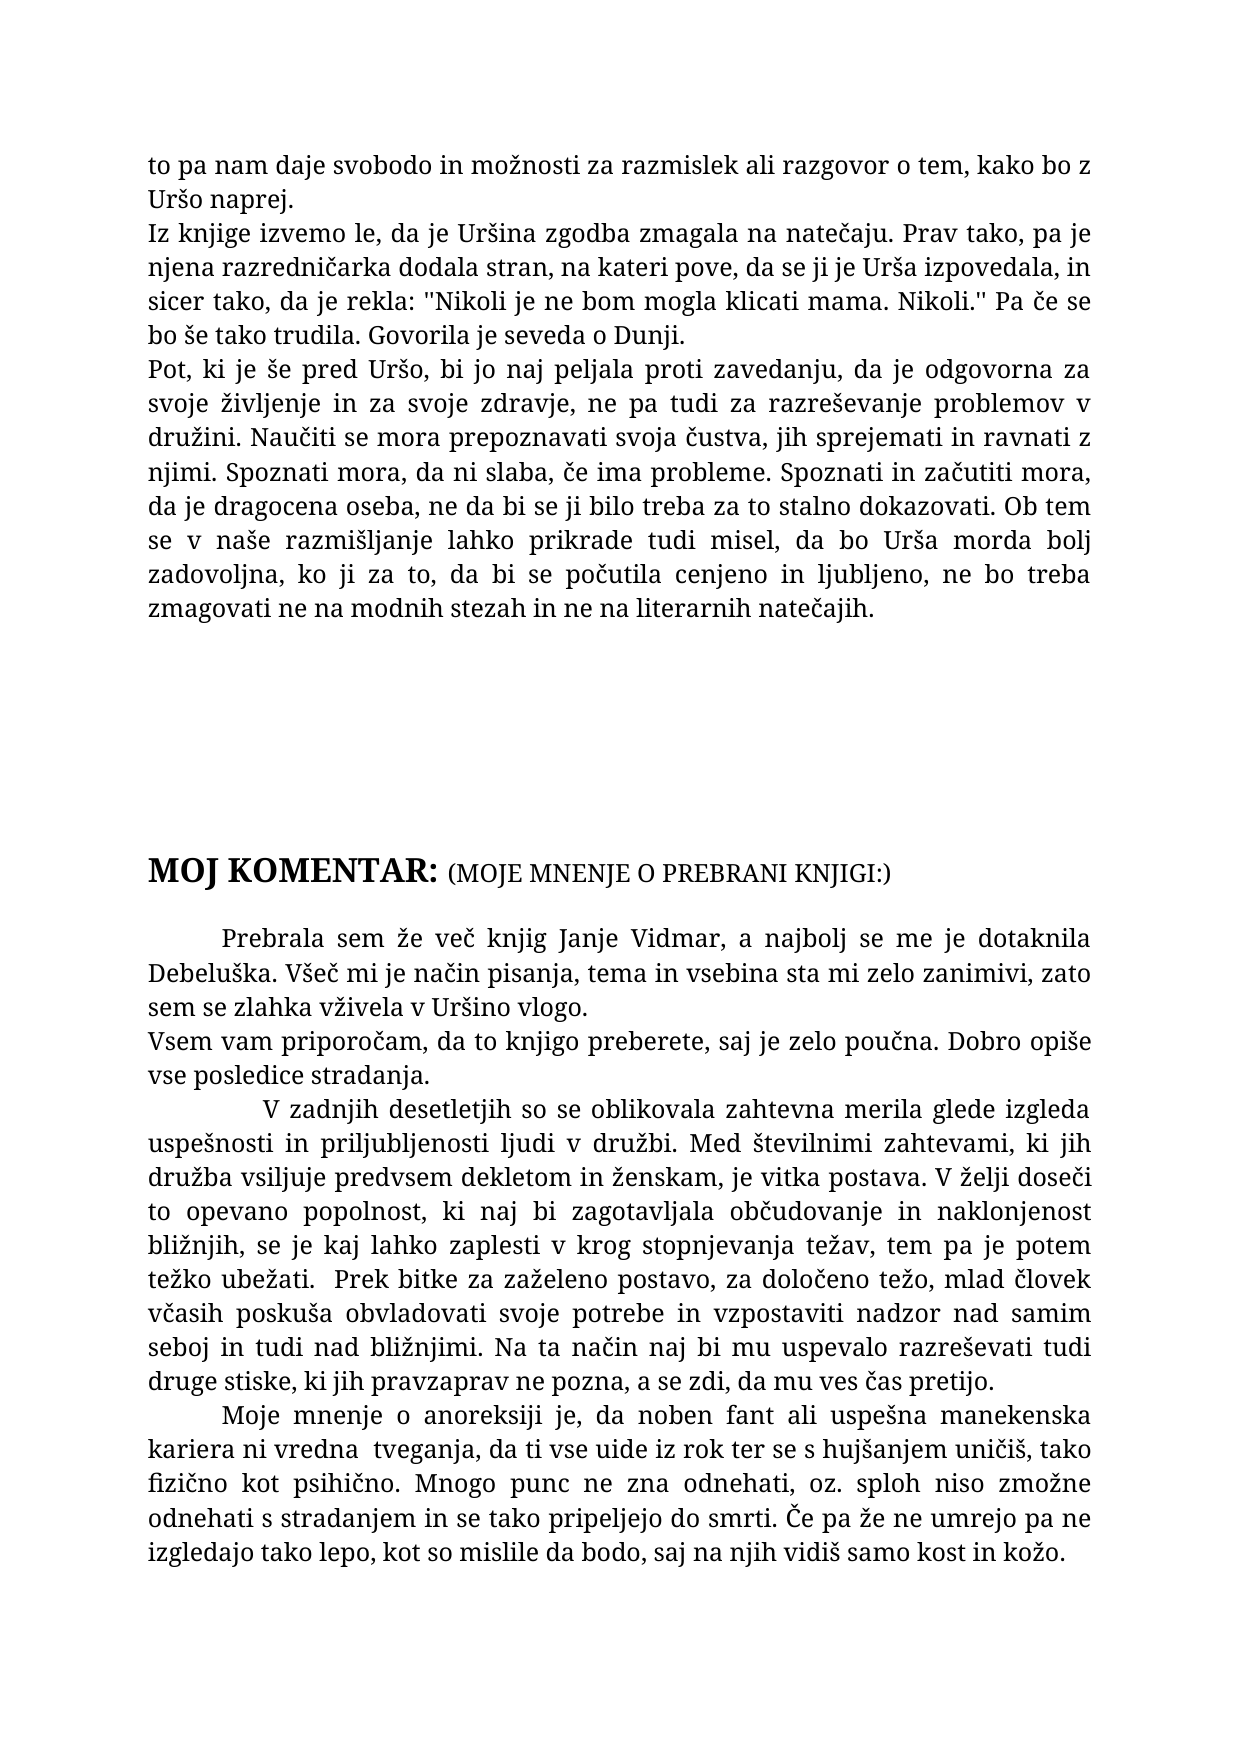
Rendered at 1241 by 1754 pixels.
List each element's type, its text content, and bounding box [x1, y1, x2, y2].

text MOJ KOMENTAR: (MOJE MNENJE O PREBRANI KNJIGI:) [148, 847, 1093, 892]
text V zadnjih desetletjih so se oblikovala zahtevna merila glede izgleda uspešnosti in priljubljenosti ljudi v družbi. Med številnimi zahtevami, ki jih družba vsiljuje predvsem dekletom in ženskam, je vitka postava. V želji doseči to opevano popolnost, ki naj bi zagotavljala občudovanje in naklonjenost bližnjih, se je kaj lahko zaplesti v krog stopnjevanja težav, tem pa je potem težko ubežati. Prek bitke za zaželeno postavo, za določeno težo, mlad človek včasih poskuša obvladovati svoje potrebe in vzpostaviti nadzor nad samim seboj in tudi nad bližnjimi. Na ta način naj bi mu uspevalo razreševati tudi druge stiske, ki jih pravzaprav ne pozna, a se zdi, da mu ves čas pretijo. [148, 1091, 1093, 1398]
text Iz knjige izvemo le, da je Uršina zgodba zmagala na natečaju. Prav tako, pa je njena razredničarka dodala stran, na kateri pove, da se ji je Urša izpovedala, in sicer tako, da je rekla: ''Nikoli je ne bom mogla klicati mama. Nikoli.'' Pa če se bo še tako trudila. Govorila je seveda o Dunji. [148, 216, 1093, 352]
text Prebrala sem že več knjig Janje Vidmar, a najbolj se me je dotaknila Debeluška. Všeč mi je način pisanja, tema in vsebina sta mi zelo zanimivi, zato sem se zlahka vživela v Uršino vlogo. [148, 921, 1093, 1023]
text to pa nam daje svobodo in možnosti za razmislek ali razgovor o tem, kako bo z Uršo naprej. [148, 148, 1093, 216]
text Moje mnenje o anoreksiji je, da noben fant ali uspešna manekenska kariera ni vredna tveganja, da ti vse uide iz rok ter se s hujšanjem uničiš, tako fizično kot psihično. Mnogo punc ne zna odnehati, oz. sploh niso zmožne odnehati s stradanjem in se tako pripeljejo do smrti. Če pa že ne umrejo pa ne izgledajo tako lepo, kot so mislile da bodo, saj na njih vidiš samo kost in kožo. [148, 1398, 1093, 1568]
text Pot, ki je še pred Uršo, bi jo naj peljala proti zavedanju, da je odgovorna za svoje življenje in za svoje zdravje, ne pa tudi za razreševanje problemov v družini. Naučiti se mora prepoznavati svoja čustva, jih sprejemati in ravnati z njimi. Spoznati mora, da ni slaba, če ima probleme. Spoznati in začutiti mora, da je dragocena oseba, ne da bi se ji bilo treba za to stalno dokazovati. Ob tem se v naše razmišljanje lahko prikrade tudi misel, da bo Urša morda bolj zadovoljna, ko ji za to, da bi se počutila cenjeno in ljubljeno, ne bo treba zmagovati ne na modnih stezah in ne na literarnih natečajih. [148, 352, 1093, 624]
text Vsem vam priporočam, da to knjigo preberete, saj je zelo poučna. Dobro opiše vse posledice stradanja. [148, 1023, 1093, 1091]
